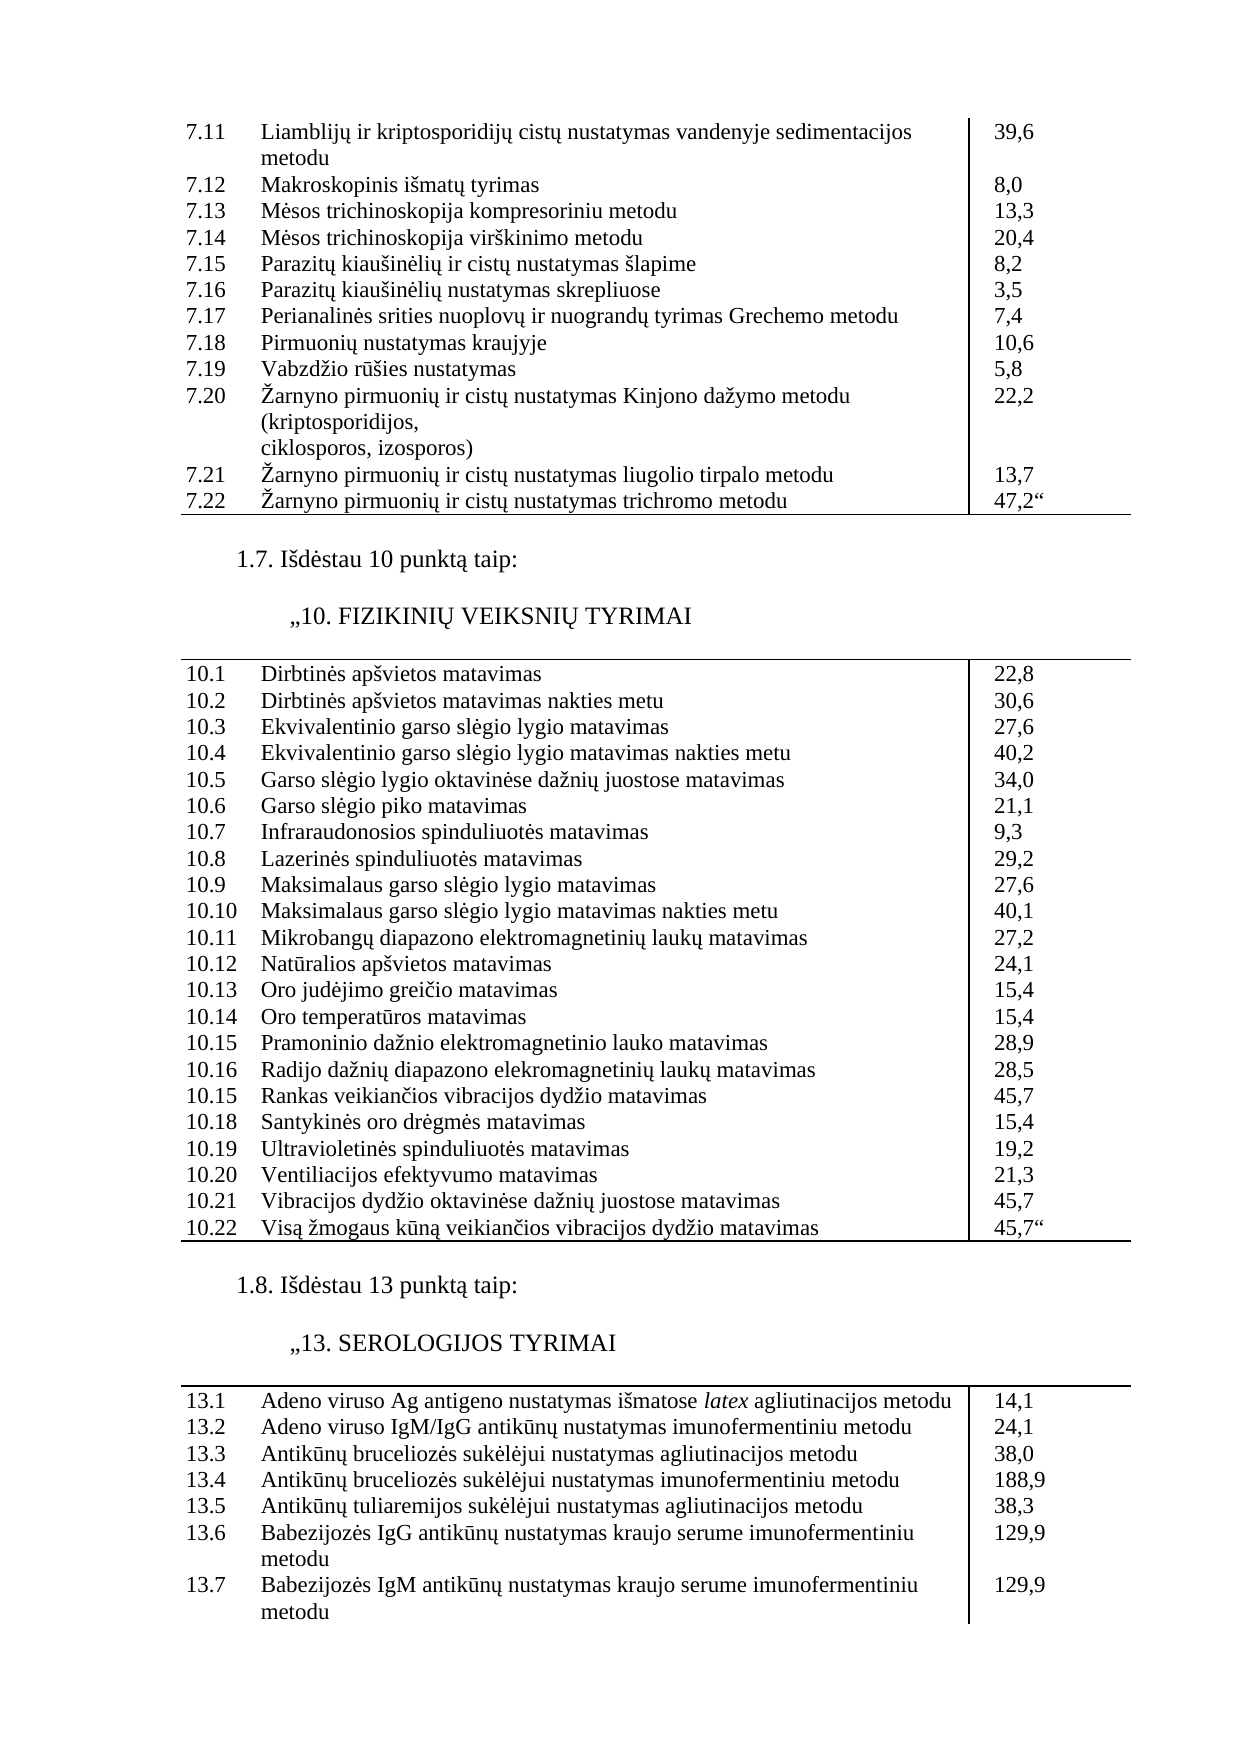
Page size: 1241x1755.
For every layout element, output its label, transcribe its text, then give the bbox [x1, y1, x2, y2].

table_cell 13,3 [970, 197, 994, 223]
table_cell 13.3 [181, 1440, 186, 1466]
table_cell 39,6 [970, 118, 1131, 171]
table_cell 188,9 [1127, 1466, 1131, 1492]
table_cell 10.12 [252, 950, 256, 977]
table_cell 7.12 [181, 171, 186, 197]
table_cell 7.18 [181, 329, 186, 355]
table_cell 10.20 [252, 1161, 256, 1187]
text „13. SEROLOGIJOS TYRIMAI [289, 1328, 1122, 1357]
table_cell 45,7 [970, 1188, 994, 1214]
table_cell 45,7“ [970, 1214, 994, 1240]
table_cell 45,7 [970, 1082, 994, 1108]
table_header 10.1 [252, 660, 256, 687]
table_cell 10.3 [252, 713, 256, 739]
table_cell 21,1 [1127, 792, 1131, 818]
table_cell 7.19 [252, 355, 256, 382]
table_cell 3,5 [1127, 276, 1131, 303]
table_cell 7.17 [252, 303, 256, 329]
table_cell 7.17 [181, 303, 186, 329]
table_cell 13.5 [252, 1493, 256, 1519]
table_cell 10.18 [181, 1108, 186, 1135]
table_cell 10.11 [181, 924, 186, 950]
table_cell 29,2 [1127, 845, 1131, 871]
table_cell 7.13 [252, 197, 256, 223]
table_cell 9,3 [1127, 819, 1131, 845]
table_cell 10,6 [1127, 329, 1131, 355]
table_cell 13.7 [181, 1571, 256, 1624]
table_cell 7.14 [252, 224, 256, 250]
table_cell 10.15 [181, 1082, 186, 1108]
table_cell 7.22 [252, 487, 256, 513]
table_header 14,1 [970, 1387, 994, 1413]
table_cell 13.3 [252, 1440, 256, 1466]
table_cell 38,0 [970, 1440, 994, 1466]
table_cell 10.6 [252, 792, 256, 818]
table_cell 15,4 [970, 1108, 994, 1135]
table_cell 10,6 [970, 329, 994, 355]
table_cell 10.11 [252, 924, 256, 950]
table_cell 10.14 [252, 1003, 256, 1029]
table_cell 7.14 [181, 224, 186, 250]
table_cell 10.4 [252, 739, 256, 766]
table_cell 10.2 [181, 687, 186, 713]
table_cell 38,3 [970, 1493, 994, 1519]
table_cell 10.22 [252, 1214, 256, 1240]
table_cell 10.19 [252, 1135, 256, 1161]
table_cell 10.7 [252, 819, 256, 845]
table_header 14,1 [1127, 1387, 1131, 1413]
table_cell 7.16 [252, 276, 256, 303]
table_cell 7,4 [1127, 303, 1131, 329]
table_cell 10.3 [181, 713, 186, 739]
table_cell 129,9 [970, 1571, 1131, 1624]
table_cell 13.5 [181, 1493, 186, 1519]
table_cell 28,5 [1127, 1056, 1131, 1082]
table_cell 188,9 [970, 1466, 994, 1492]
text 1.8. Išdėstau 13 punktą taip: [177, 1270, 1122, 1299]
table_cell 27,6 [970, 871, 994, 897]
table_cell 30,6 [1127, 687, 1131, 713]
table_cell 7.13 [181, 197, 186, 223]
table_cell 7.19 [181, 355, 186, 382]
table_cell 10.8 [252, 845, 256, 871]
table_cell 7.12 [252, 171, 256, 197]
table_header 10.1 [181, 660, 186, 687]
table_cell 10.14 [181, 1003, 186, 1029]
table_cell 20,4 [970, 224, 994, 250]
table_header 22,8 [1127, 660, 1131, 687]
table_cell 10.10 [252, 898, 256, 924]
table_cell 45,7“ [1127, 1214, 1131, 1240]
table_cell 8,0 [970, 171, 994, 197]
table_cell 15,4 [1127, 1108, 1131, 1135]
table_cell 8,2 [1127, 250, 1131, 276]
table_cell 10.2 [252, 687, 256, 713]
table_cell 10.16 [181, 1056, 186, 1082]
table_cell 13,3 [1127, 197, 1131, 223]
table_cell 19,2 [970, 1135, 994, 1161]
table_cell 8,2 [970, 250, 994, 276]
table_cell 20,4 [1127, 224, 1131, 250]
table_cell 10.8 [181, 845, 186, 871]
table_cell 21,3 [1127, 1161, 1131, 1187]
table_cell 40,2 [970, 739, 994, 766]
table_cell 38,3 [1127, 1493, 1131, 1519]
table_cell 10.5 [252, 766, 256, 792]
table_cell 10.21 [252, 1188, 256, 1214]
table_cell 3,5 [970, 276, 994, 303]
table_cell 15,4 [1127, 1003, 1131, 1029]
table_cell 29,2 [970, 845, 994, 871]
table_cell 7.16 [181, 276, 186, 303]
table_cell 47,2“ [1127, 487, 1131, 513]
table_cell 5,8 [970, 355, 994, 382]
table_cell 27,6 [1127, 713, 1131, 739]
table_cell 8,0 [1127, 171, 1131, 197]
table_cell 7.11 [181, 118, 256, 171]
table_cell 13,7 [970, 461, 994, 487]
table_cell 47,2“ [970, 487, 994, 513]
table_cell 7.21 [252, 461, 256, 487]
table_cell 40,2 [1127, 739, 1131, 766]
table_cell 10.15 [252, 1029, 256, 1056]
table_cell 7.20 [181, 382, 256, 461]
table_cell 21,1 [970, 792, 994, 818]
table_cell 13.4 [181, 1466, 186, 1492]
table_cell 10.6 [181, 792, 186, 818]
table_cell 10.15 [252, 1082, 256, 1108]
table_cell 13.2 [181, 1413, 186, 1440]
table_cell 24,1 [970, 950, 994, 977]
table_cell 15,4 [970, 977, 994, 1003]
table_header 13.1 [181, 1387, 186, 1413]
table_cell 7.15 [252, 250, 256, 276]
table_cell 21,3 [970, 1161, 994, 1187]
table_cell 15,4 [970, 1003, 994, 1029]
table_cell 40,1 [1127, 898, 1131, 924]
table_cell 24,1 [1127, 950, 1131, 977]
table_cell 27,6 [1127, 871, 1131, 897]
table_cell 10.13 [252, 977, 256, 1003]
table_cell 9,3 [970, 819, 994, 845]
table_cell 7.21 [181, 461, 186, 487]
table_cell 10.9 [181, 871, 186, 897]
table_cell 19,2 [1127, 1135, 1131, 1161]
table_cell 7.22 [181, 487, 186, 513]
table_cell 10.5 [181, 766, 186, 792]
table_cell 13.4 [252, 1466, 256, 1492]
table_cell 10.13 [181, 977, 186, 1003]
text „10. FIZIKINIŲ VEIKSNIŲ TYRIMAI [289, 601, 1122, 630]
table_cell 13.2 [252, 1413, 256, 1440]
table_cell 10.4 [181, 739, 186, 766]
table_cell 10.15 [181, 1029, 186, 1056]
table_cell 13.6 [181, 1519, 256, 1571]
table_cell 22,2 [970, 382, 1131, 461]
table_cell 15,4 [1127, 977, 1131, 1003]
table_cell 7.15 [181, 250, 186, 276]
table_cell 27,2 [970, 924, 994, 950]
table_cell 45,7 [1127, 1082, 1131, 1108]
table_cell 10.7 [181, 819, 186, 845]
table_header 13.1 [252, 1387, 256, 1413]
text 1.7. Išdėstau 10 punktą taip: [177, 544, 1122, 572]
table_cell 10.10 [181, 898, 186, 924]
table_cell 28,9 [970, 1029, 994, 1056]
table_cell 13,7 [1127, 461, 1131, 487]
table_cell 10.18 [252, 1108, 256, 1135]
table_cell 7,4 [970, 303, 994, 329]
table_cell 5,8 [1127, 355, 1131, 382]
table_cell 10.22 [181, 1214, 186, 1240]
table_cell 10.21 [181, 1188, 186, 1214]
table_cell 7.18 [252, 329, 256, 355]
table_cell 10.19 [181, 1135, 186, 1161]
table_cell 45,7 [1127, 1188, 1131, 1214]
table_header 22,8 [970, 660, 994, 687]
table_cell 24,1 [970, 1413, 994, 1440]
table_cell 30,6 [970, 687, 994, 713]
table_cell 38,0 [1127, 1440, 1131, 1466]
table_cell 28,5 [970, 1056, 994, 1082]
table_cell 34,0 [1127, 766, 1131, 792]
table_cell 28,9 [1127, 1029, 1131, 1056]
table_cell 24,1 [1127, 1413, 1131, 1440]
table_cell 10.16 [252, 1056, 256, 1082]
table_cell 10.9 [252, 871, 256, 897]
table_cell 34,0 [970, 766, 994, 792]
table_cell 129,9 [970, 1519, 1131, 1571]
table_cell 10.12 [181, 950, 186, 977]
table_cell 10.20 [181, 1161, 186, 1187]
table_cell 40,1 [970, 898, 994, 924]
table_cell 27,2 [1127, 924, 1131, 950]
table_cell 27,6 [970, 713, 994, 739]
